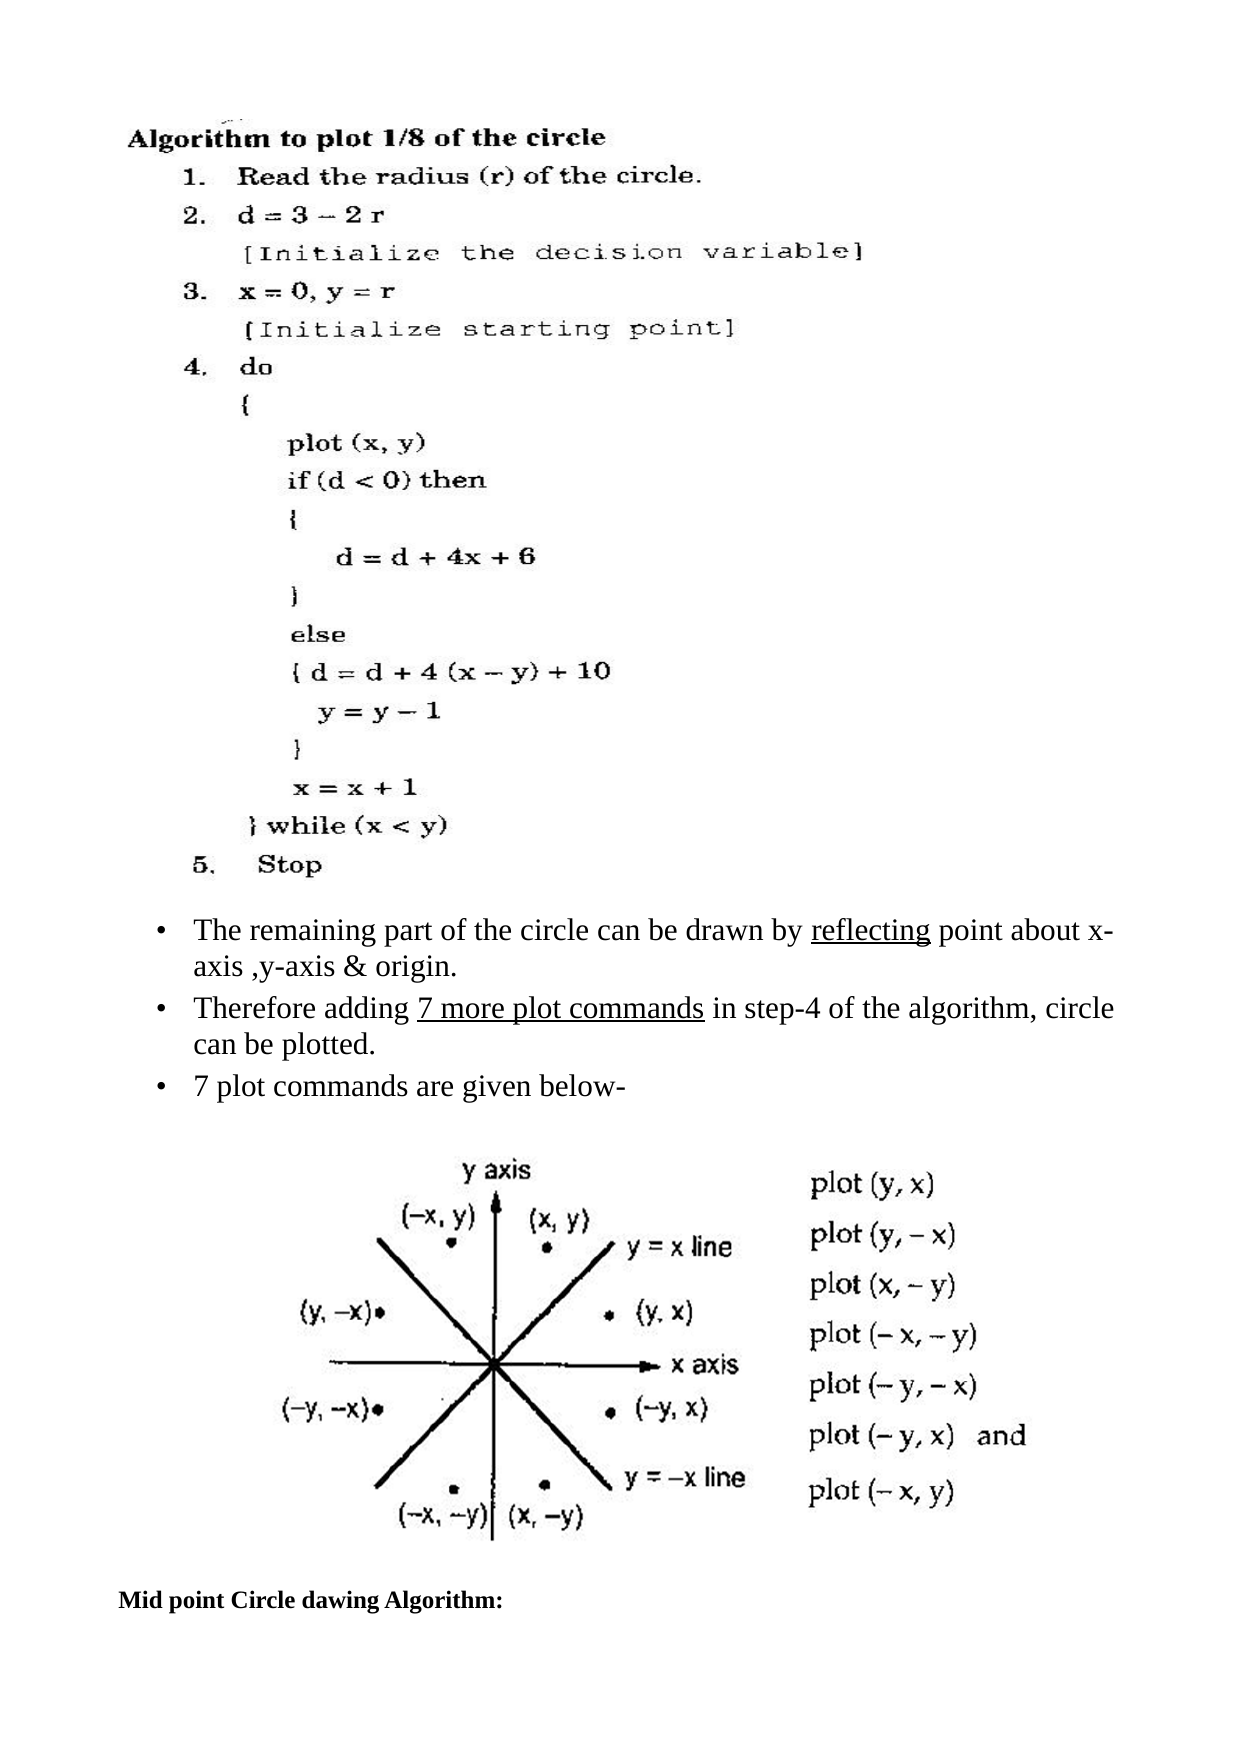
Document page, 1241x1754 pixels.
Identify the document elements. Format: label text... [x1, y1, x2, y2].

list 7 plot commands are given below- [156, 1067, 1122, 1103]
list Therefore adding 7 more plot commands in step-4 of the algorithm, circle can be plotted. [156, 989, 1122, 1061]
text Mid point Circle dawing Algorithm: [118, 1586, 1122, 1614]
picture [269, 1153, 1033, 1549]
list The remaining part of the circle can be drawn by reflecting point about x-axis ,y-axis & origin. [156, 911, 1122, 983]
picture [119, 119, 872, 881]
